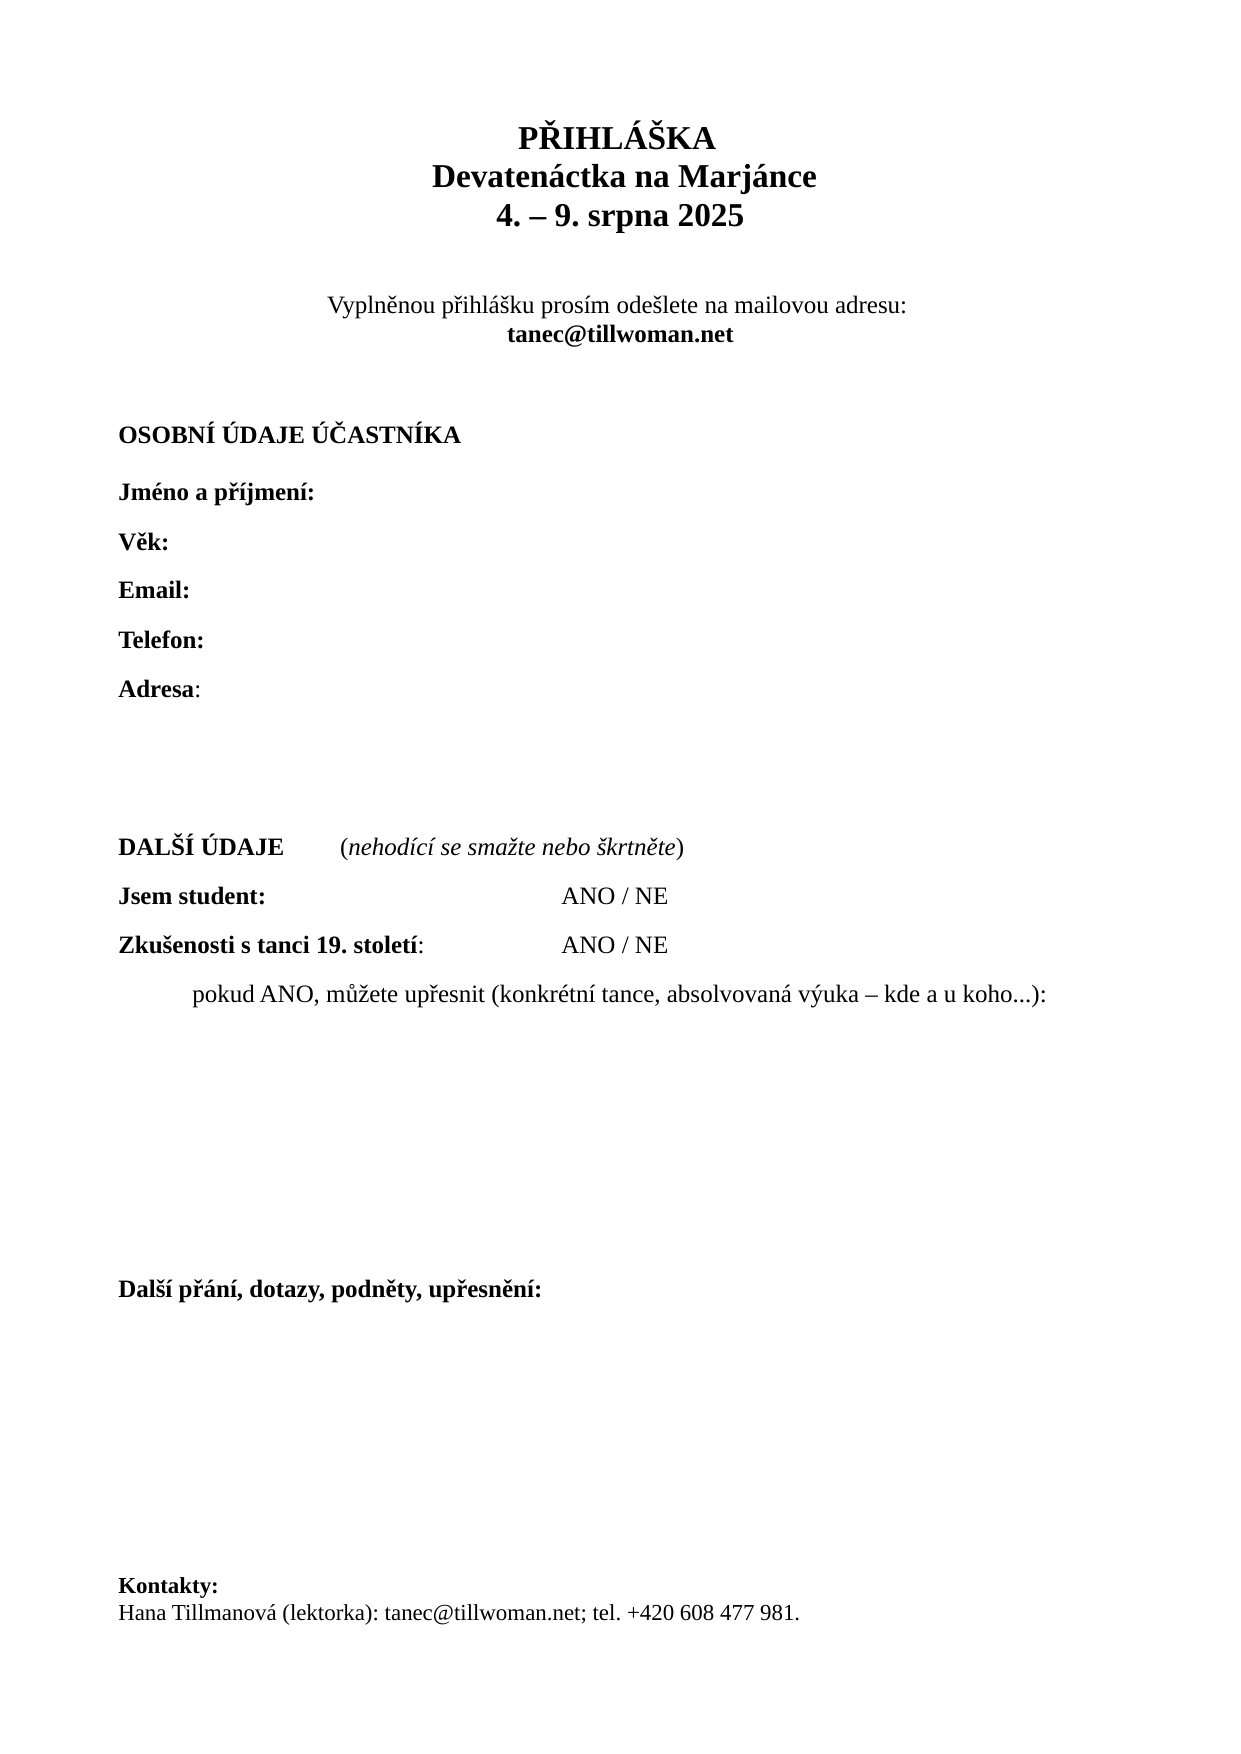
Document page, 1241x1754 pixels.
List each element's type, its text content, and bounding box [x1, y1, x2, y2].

text tanec@tillwoman.net [118, 319, 1122, 348]
text pokud ANO, můžete upřesnit (konkrétní tance, absolvovaná výuka – kde a u koho...): [118, 979, 1122, 1008]
text Jméno a příjmení: [118, 477, 1122, 506]
text Adresa: [118, 674, 1122, 702]
text Vyplněnou přihlášku prosím odešlete na mailovou adresu: [118, 291, 1122, 319]
text Email: [118, 576, 1122, 604]
text Devatenáctka na Marjánce [118, 156, 1122, 195]
text DALŠÍ ÚDAJE (nehodící se smažte nebo škrtněte) [118, 832, 1122, 861]
text Telefon: [118, 625, 1122, 653]
text PŘIHLÁŠKA [118, 118, 1122, 156]
text Další přání, dotazy, podněty, upřesnění: [118, 1274, 1122, 1302]
text OSOBNÍ ÚDAJE ÚČASTNÍKA [118, 420, 1122, 449]
text 4. – 9. srpna 2025 [118, 195, 1122, 233]
text Zkušenosti s tanci 19. století: ANO / NE [118, 930, 1122, 959]
text Kontakty: [118, 1572, 1122, 1598]
text Hana Tillmanová (lektorka): tanec@tillwoman.net; tel. +420 608 477 981. [118, 1598, 1122, 1625]
text Jsem student: ANO / NE [118, 881, 1122, 910]
text Věk: [118, 527, 1122, 555]
